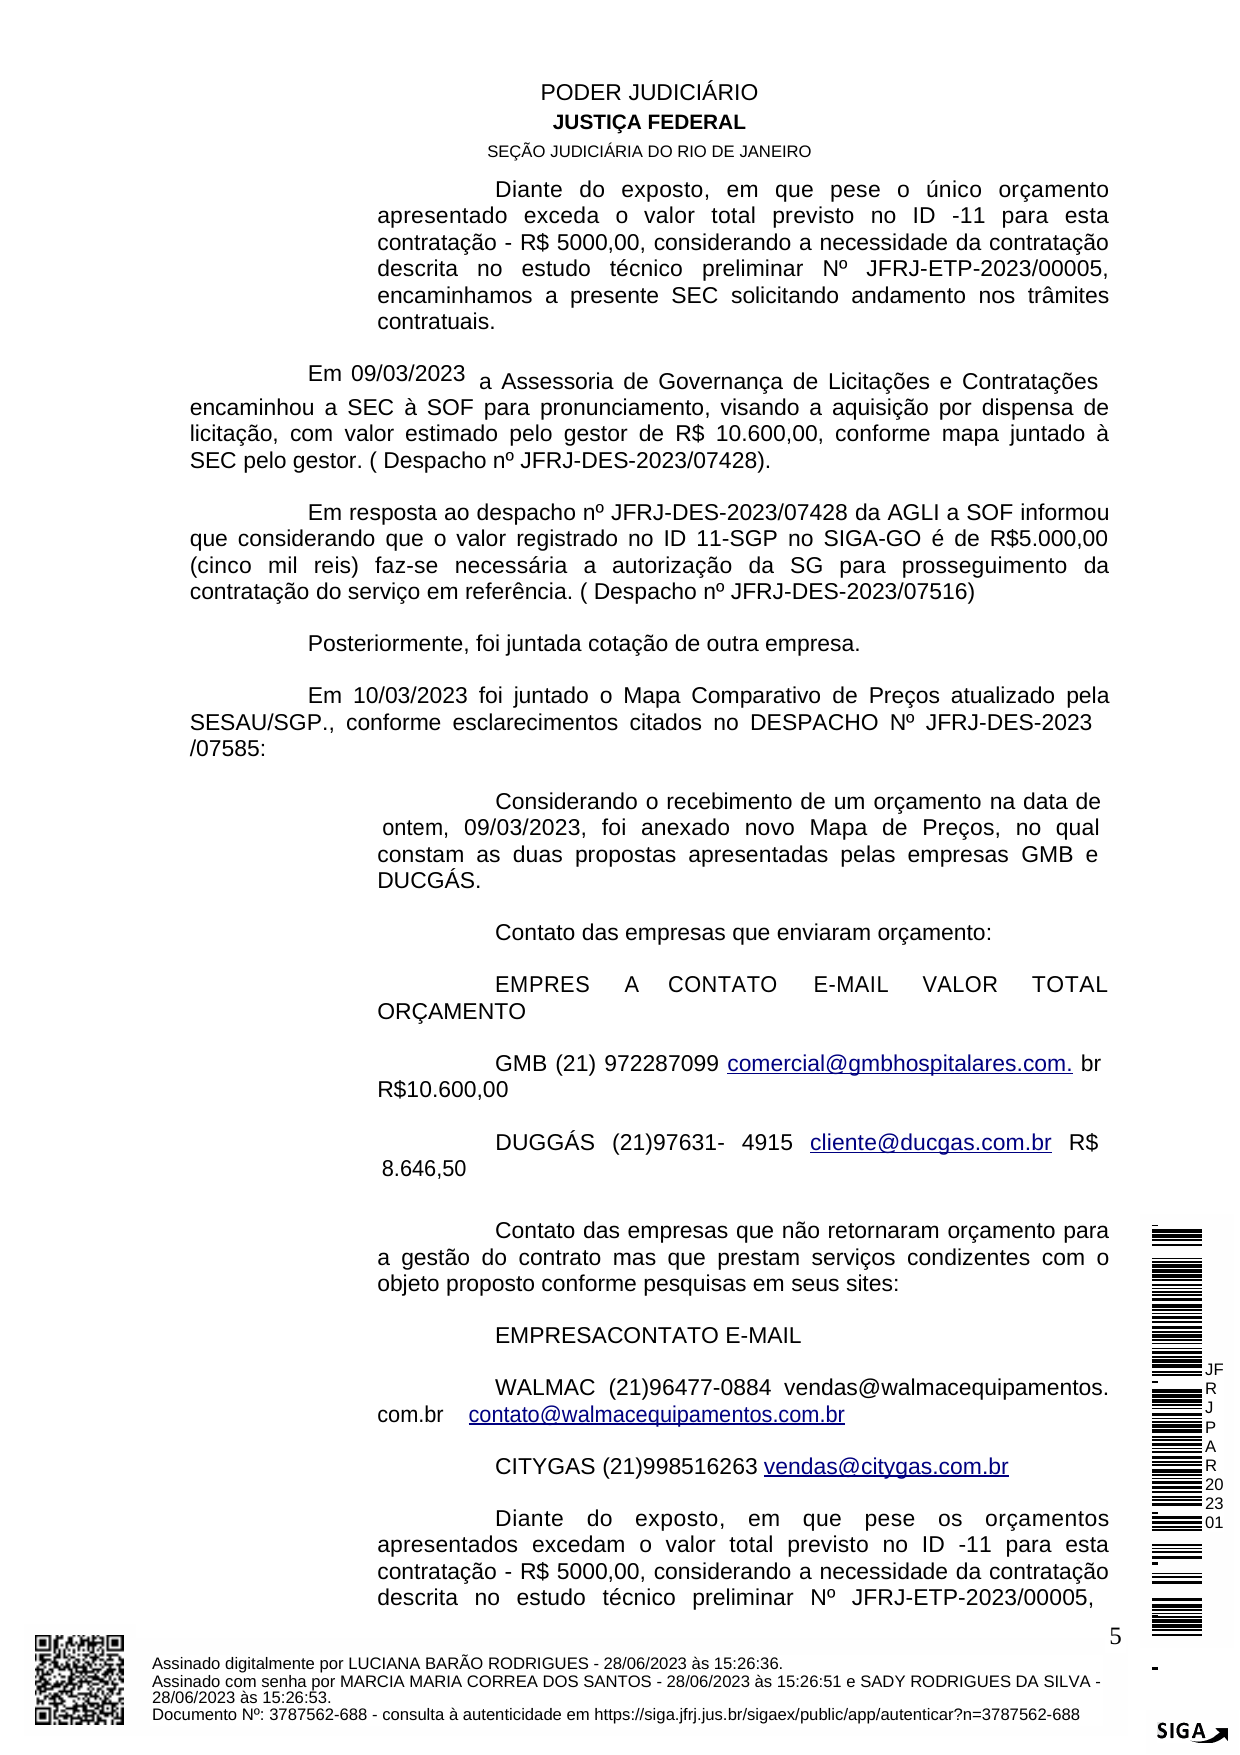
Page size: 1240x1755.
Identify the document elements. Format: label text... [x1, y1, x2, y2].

text /07585: [189, 735, 1239, 762]
text Contato das empresas que enviaram orçamento: [495, 919, 1239, 946]
text a Assessoria de Governança de Licitações e Contratações [479, 368, 1239, 394]
text Contato das empresas que não retornaram orçamento para a gestão do contrato mas que prestam serviços condizentes com o objeto proposto conforme pesquisas em seus sites: [377, 1217, 1109, 1296]
text Posteriormente, foi juntada cotação de outra empresa. [308, 630, 1239, 657]
text Considerando o recebimento de um orçamento na data de 09/03/2023, foi anexado novo Mapa de Preços, no qual [464, 788, 1109, 841]
text constam as duas propostas apresentadas pelas empresas GMB e DUCGÁS. [377, 841, 1109, 893]
text GMB (21) 972287099 comercial@gmbhospitalares.com. br R$10.600,00 [377, 1050, 1109, 1103]
text Diante do exposto, em que pese o único orçamento apresentado exceda o valor total previsto no ID -11 para esta contratação - R$ 5000,00, considerando a necessidade da contratação descrita no estudo técnico preliminar Nº JFRJ-ETP-2023/00005, encaminhamos a presente SEC solicitando andamento nos trâmites contratuais. [377, 176, 1109, 334]
text Em resposta ao despacho nº JFRJ-DES-2023/07428 da AGLI a SOF informou que considerando que o valor registrado no ID 11-SGP no SIGA-GO é de R$5.000,00 (cinco mil reis) faz-se necessária a autorização da SG para prosseguimento da contratação do serviço em referência. ( Despacho nº JFRJ-DES-2023/07516) [189, 499, 1109, 604]
text EMPRESACONTATO E-MAIL [384, 1322, 912, 1348]
text ontem, [12, 814, 449, 840]
text Em 09/03/2023 [308, 360, 468, 386]
text DUGGÁS (21)97631- 4915 cliente@ducgas.com.br R$ [495, 1129, 1239, 1155]
text CITYGAS (21)998516263 vendas@citygas.com.br [495, 1453, 1139, 1479]
text Em 10/03/2023 foi juntado o Mapa Comparativo de Preços atualizado pela SESAU/SGP., conforme esclarecimentos citados no DESPACHO Nº JFRJ-DES-2023 [189, 682, 1109, 735]
text WALMAC (21)96477-0884 vendas@walmacequipamentos. com.br contato@walmacequipamentos.com.br [377, 1374, 1109, 1427]
text 8.646,50 [12, 1155, 466, 1181]
text Diante do exposto, em que pese os orçamentos apresentados excedam o valor total previsto no ID -11 para esta contratação - R$ 5000,00, considerando a necessidade da contratação descrita no estudo técnico preliminar Nº JFRJ-ETP-2023/00005, [377, 1505, 1109, 1610]
text encaminhou a SEC à SOF para pronunciamento, visando a aquisição por dispensa de licitação, com valor estimado pelo gestor de R$ 10.600,00, conforme mapa juntado à SEC pelo gestor. ( Despacho nº JFRJ-DES-2023/07428). [189, 394, 1109, 473]
text EMPRES A CONTATO E-MAIL VALOR TOTAL ORÇAMENTO [377, 971, 1109, 1024]
text JFRJPAR202301967A [1205, 1360, 1224, 1532]
